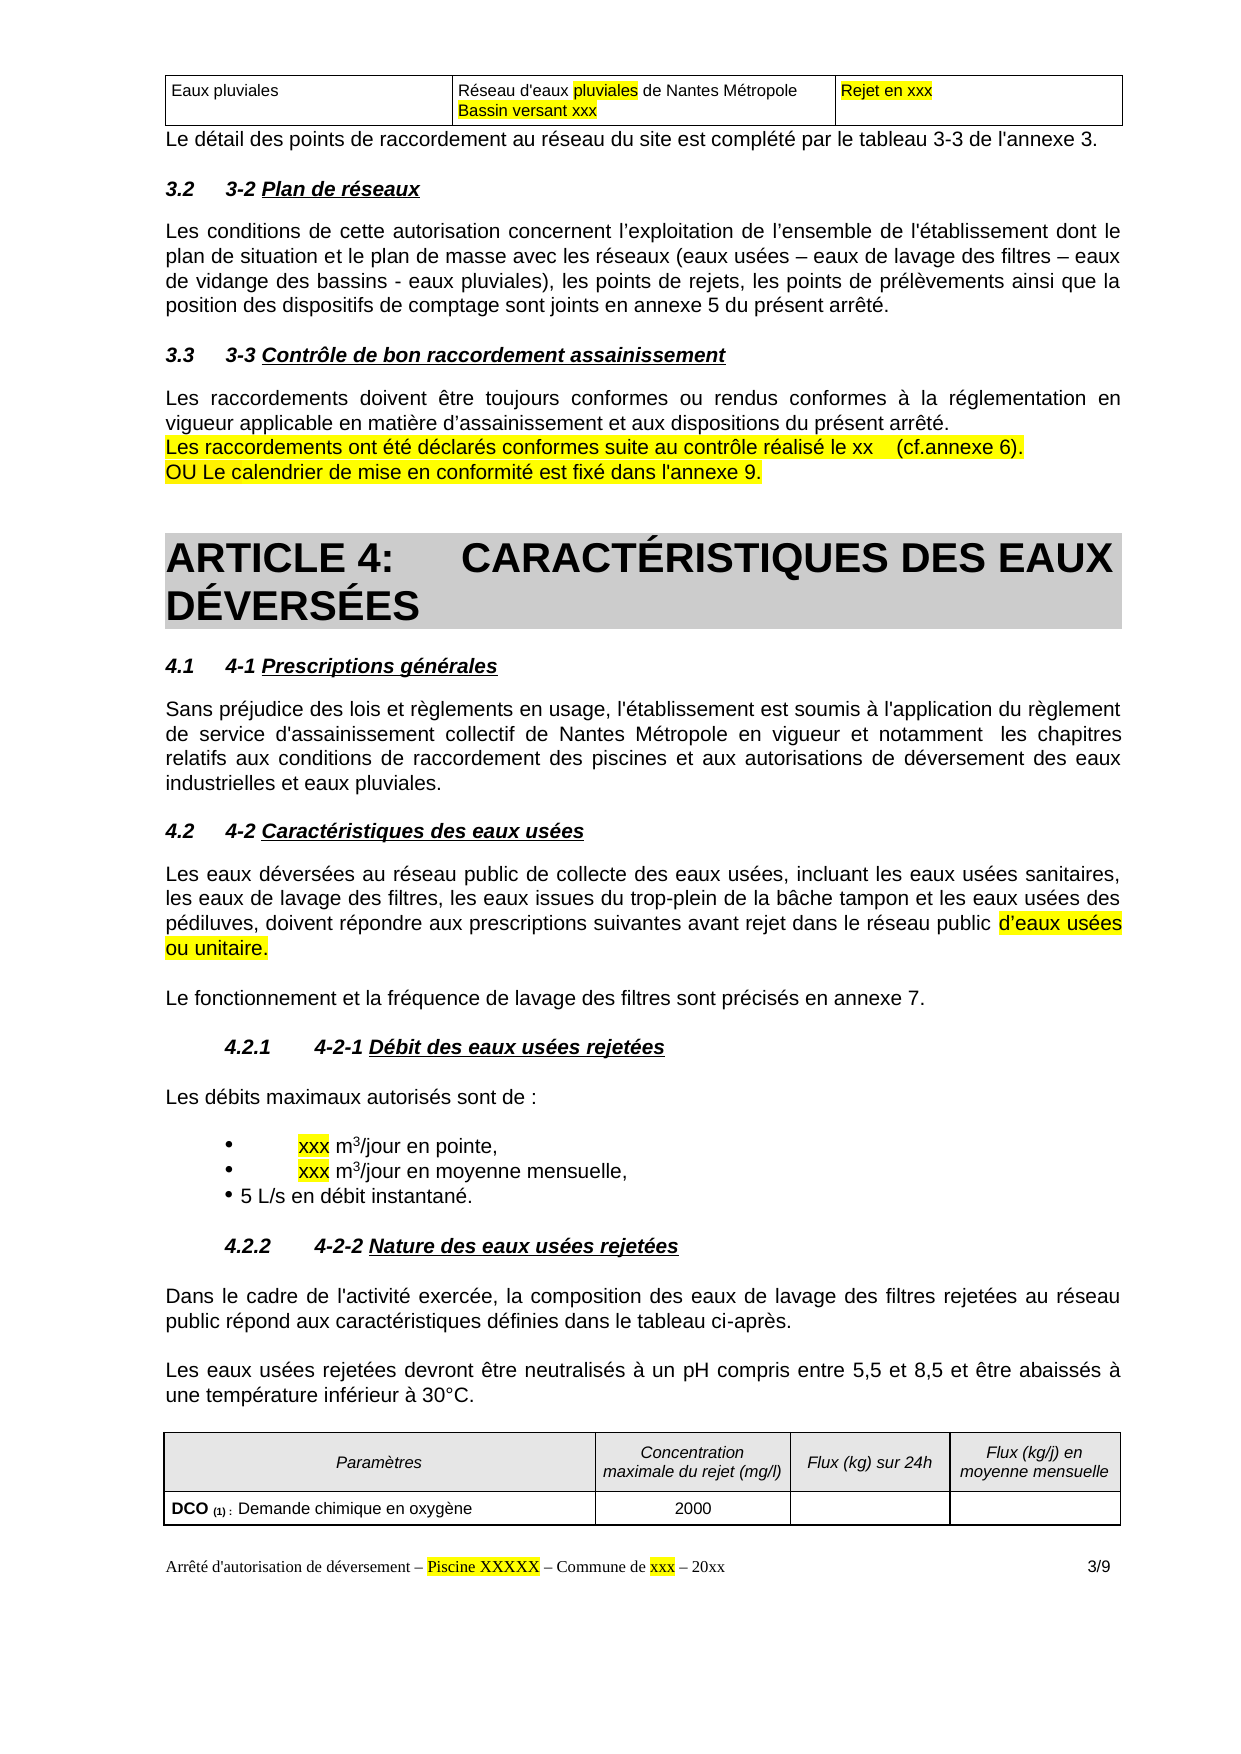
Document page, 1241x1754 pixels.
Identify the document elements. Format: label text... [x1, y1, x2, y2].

text Le fonctionnement et la fréquence de lavage des filtres sont précisés en annexe 7. [165, 984, 1122, 1009]
text Les raccordements doivent être toujours conformes ou rendus conformes à la réglementation en vigueur applicable en matière d’assainissement et aux dispositions du présent arrêté. [165, 385, 1122, 434]
text OU Le calendrier de mise en conformité est fixé dans l'annexe 9. [165, 459, 1122, 484]
table_header Flux (kg) sur 24h [791, 1433, 949, 1491]
table_cell Rejet en xxx [836, 76, 1122, 125]
subtitle 4-1 Prescriptions générales [165, 653, 1122, 678]
text Dans le cadre de l'activité exercée, la composition des eaux de lavage des filtres rejetées au réseau public répond aux caractéristiques définies dans le tableau ci‑après. [165, 1283, 1122, 1333]
table_cell [951, 1492, 1120, 1524]
subtitle 3-2 Plan de réseaux [165, 175, 1122, 200]
text Les eaux usées rejetées devront être neutralisés à un pH compris entre 5,5 et 8,5 et être abaissés à une température inférieur à 30°C. [165, 1357, 1122, 1407]
text Les raccordements ont été déclarés conformes suite au contrôle réalisé le xx (cf.annexe 6). [165, 434, 1122, 459]
table_header Flux (kg/j) en moyenne mensuelle [951, 1433, 1120, 1491]
subtitle 4-2-2 Nature des eaux usées rejetées [224, 1233, 1122, 1258]
table_header Paramètres [165, 1433, 595, 1491]
text Les débits maximaux autorisés sont de : [165, 1084, 1122, 1109]
table_cell 2000 [596, 1492, 790, 1524]
subtitle 4-2-1 Débit des eaux usées rejetées [224, 1034, 1122, 1059]
table_cell Réseau d'eaux pluviales de Nantes Métropole Bassin versant xxx [453, 76, 835, 125]
list xxx m3/jour en moyenne mensuelle, [224, 1158, 1122, 1183]
list xxx m3/jour en pointe, [224, 1133, 1122, 1158]
text Le détail des points de raccordement au réseau du site est complété par le tableau 3-3 de l'annexe 3. [165, 126, 1122, 151]
text Les eaux déversées au réseau public de collecte des eaux usées, incluant les eaux usées sanitaires, les eaux de lavage des filtres, les eaux issues du trop-plein de la bâche tampon et les eaux usées des pédiluves, doivent répondre aux prescriptions suivantes avant rejet dans le réseau public d’eaux usées ou unitaire. [165, 861, 1122, 960]
subtitle 4-2 Caractéristiques des eaux usées [165, 818, 1122, 843]
subtitle CARACTÉRISTIQUES DES EAUX DÉVERSÉES [165, 533, 1122, 629]
table_cell Eaux pluviales [166, 76, 452, 125]
list 5 L/s en débit instantané. [224, 1183, 1122, 1208]
table_cell [791, 1492, 949, 1524]
subtitle 3-3 Contrôle de bon raccordement assainissement [165, 342, 1122, 367]
table_header Concentration maximale du rejet (mg/l) [596, 1433, 790, 1491]
text Sans préjudice des lois et règlements en usage, l'établissement est soumis à l'application du règlement de service d'assainissement collectif de Nantes Métropole en vigueur et notamment les chapitres relatifs aux conditions de raccordement des piscines et aux autorisations de déversement des eaux industrielles et eaux pluviales. [165, 696, 1122, 795]
table_cell DCO (1) : Demande chimique en oxygène [165, 1492, 595, 1524]
text Les conditions de cette autorisation concernent l’exploitation de l’ensemble de l'établissement dont le plan de situation et le plan de masse avec les réseaux (eaux usées – eaux de lavage des filtres – eaux de vidange des bassins - eaux pluviales), les points de rejets, les points de prélèvements ainsi que la position des dispositifs de comptage sont joints en annexe 5 du présent arrêté. [165, 218, 1122, 317]
